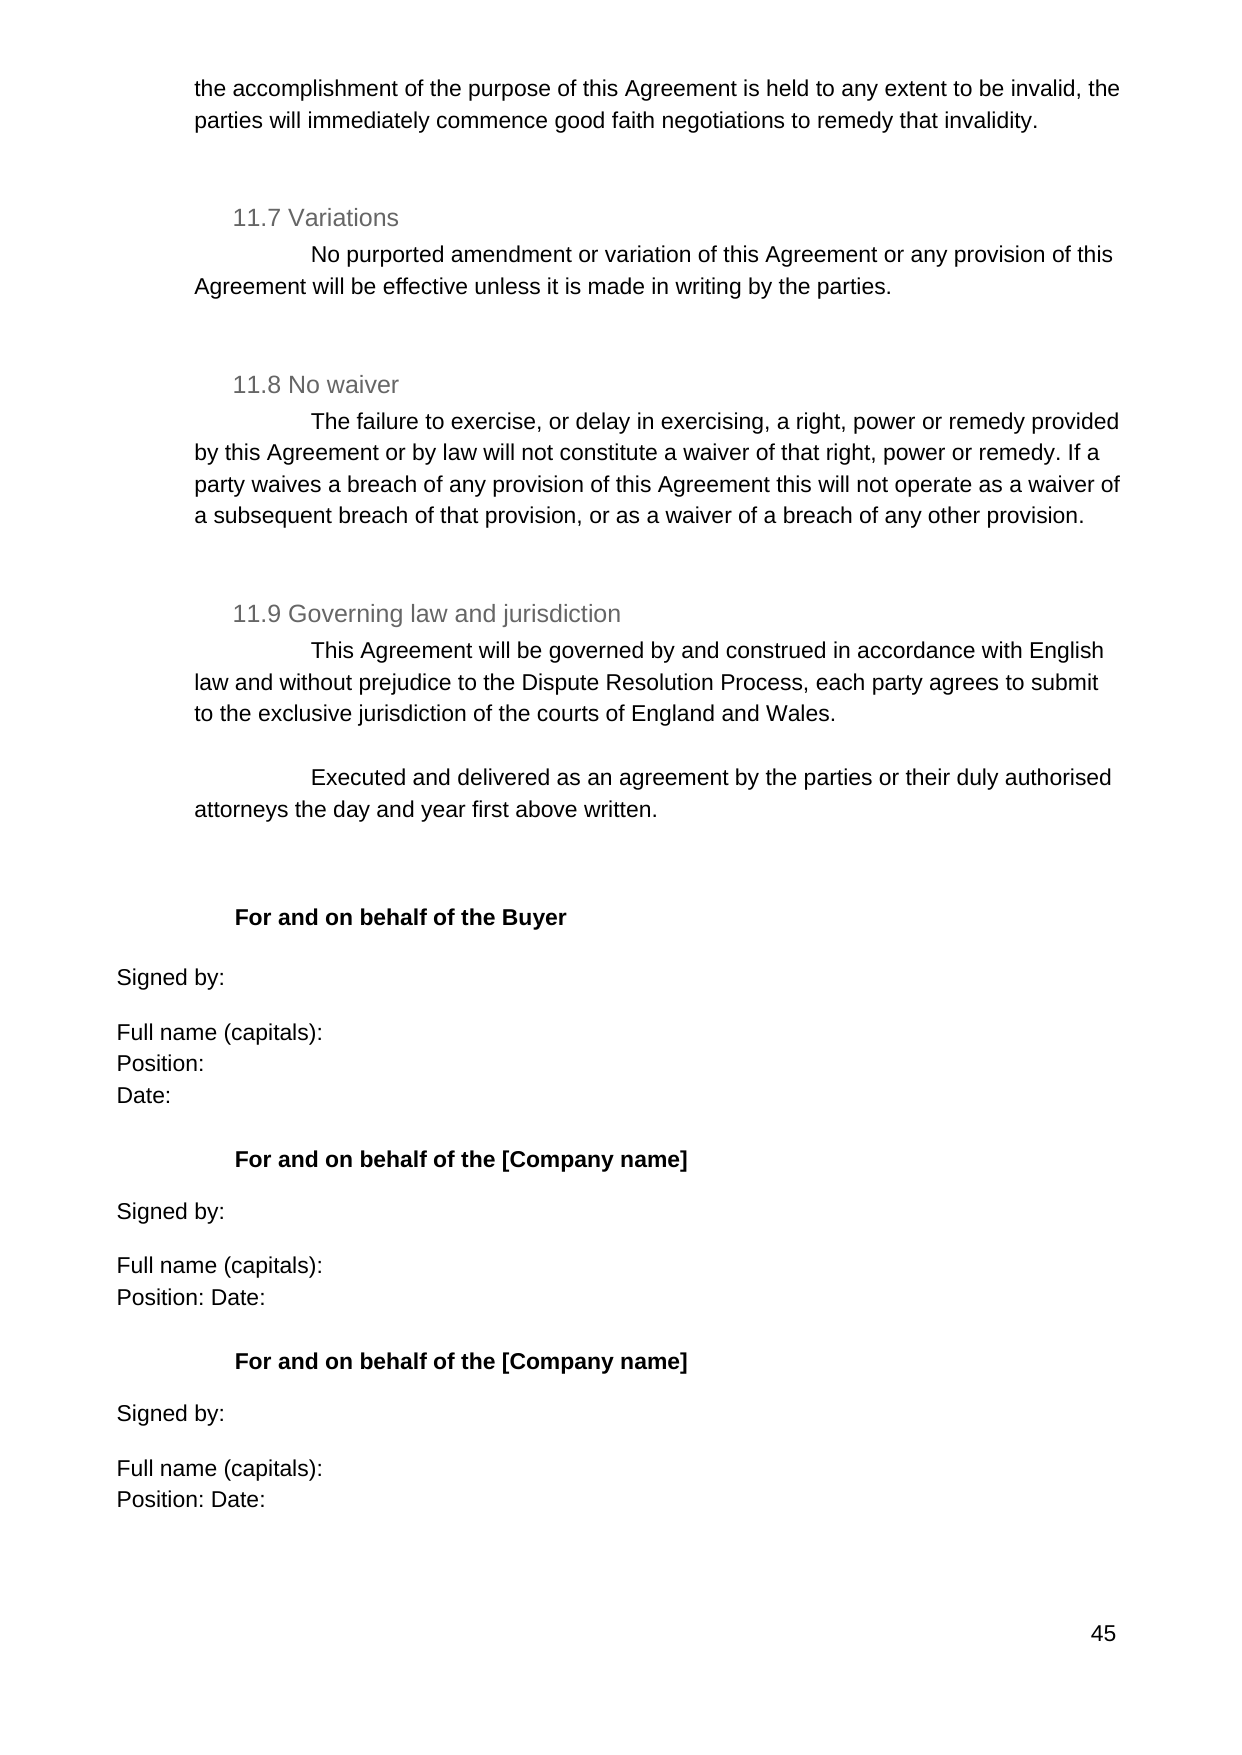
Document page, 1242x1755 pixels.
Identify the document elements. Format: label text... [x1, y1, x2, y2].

text the accomplishment of the purpose of this Agreement is held to any extent to be invalid, the parties will immediately commence good faith negotiations to remedy that invalidity. [194, 75, 1121, 133]
subtitle For and on behalf of the Buyer [117, 904, 739, 930]
text Position: Date: [116, 1284, 266, 1310]
text 11.9 Governing law and jurisdiction [116, 599, 1122, 628]
text Full name (capitals): [116, 1252, 1121, 1279]
text Position: Date: [116, 1486, 266, 1512]
text This Agreement will be governed by and construed in accordance with English law and without prejudice to the Dispute Resolution Process, each party agrees to submit to the exclusive jurisdiction of the courts of England and Wales. [194, 637, 1121, 727]
subtitle For and on behalf of the [Company name] [117, 1348, 739, 1374]
text Full name (capitals): [116, 1454, 1121, 1481]
text Position: [116, 1050, 1121, 1077]
text Full name (capitals): [116, 1019, 1121, 1045]
text 11.8 No waiver [116, 370, 1122, 398]
subtitle For and on behalf of the [Company name] [117, 1146, 739, 1172]
text Signed by: [116, 1400, 1121, 1427]
text No purported amendment or variation of this Agreement or any provision of this Agreement will be effective unless it is made in writing by the parties. [194, 241, 1121, 299]
text The failure to exercise, or delay in exercising, a right, power or remedy provided by this Agreement or by law will not constitute a waiver of that right, power or remedy. If a party waives a breach of any provision of this Agreement this will not operate as a waiver of a subsequent breach of that provision, or as a waiver of a breach of any other provision. [194, 408, 1121, 529]
text Signed by: [116, 1198, 1121, 1224]
text Date: [116, 1082, 1121, 1108]
text Executed and delivered as an agreement by the parties or their duly authorised attorneys the day and year first above written. [194, 764, 1121, 822]
text 11.7 Variations [116, 203, 1122, 232]
text Signed by: [116, 964, 1121, 991]
